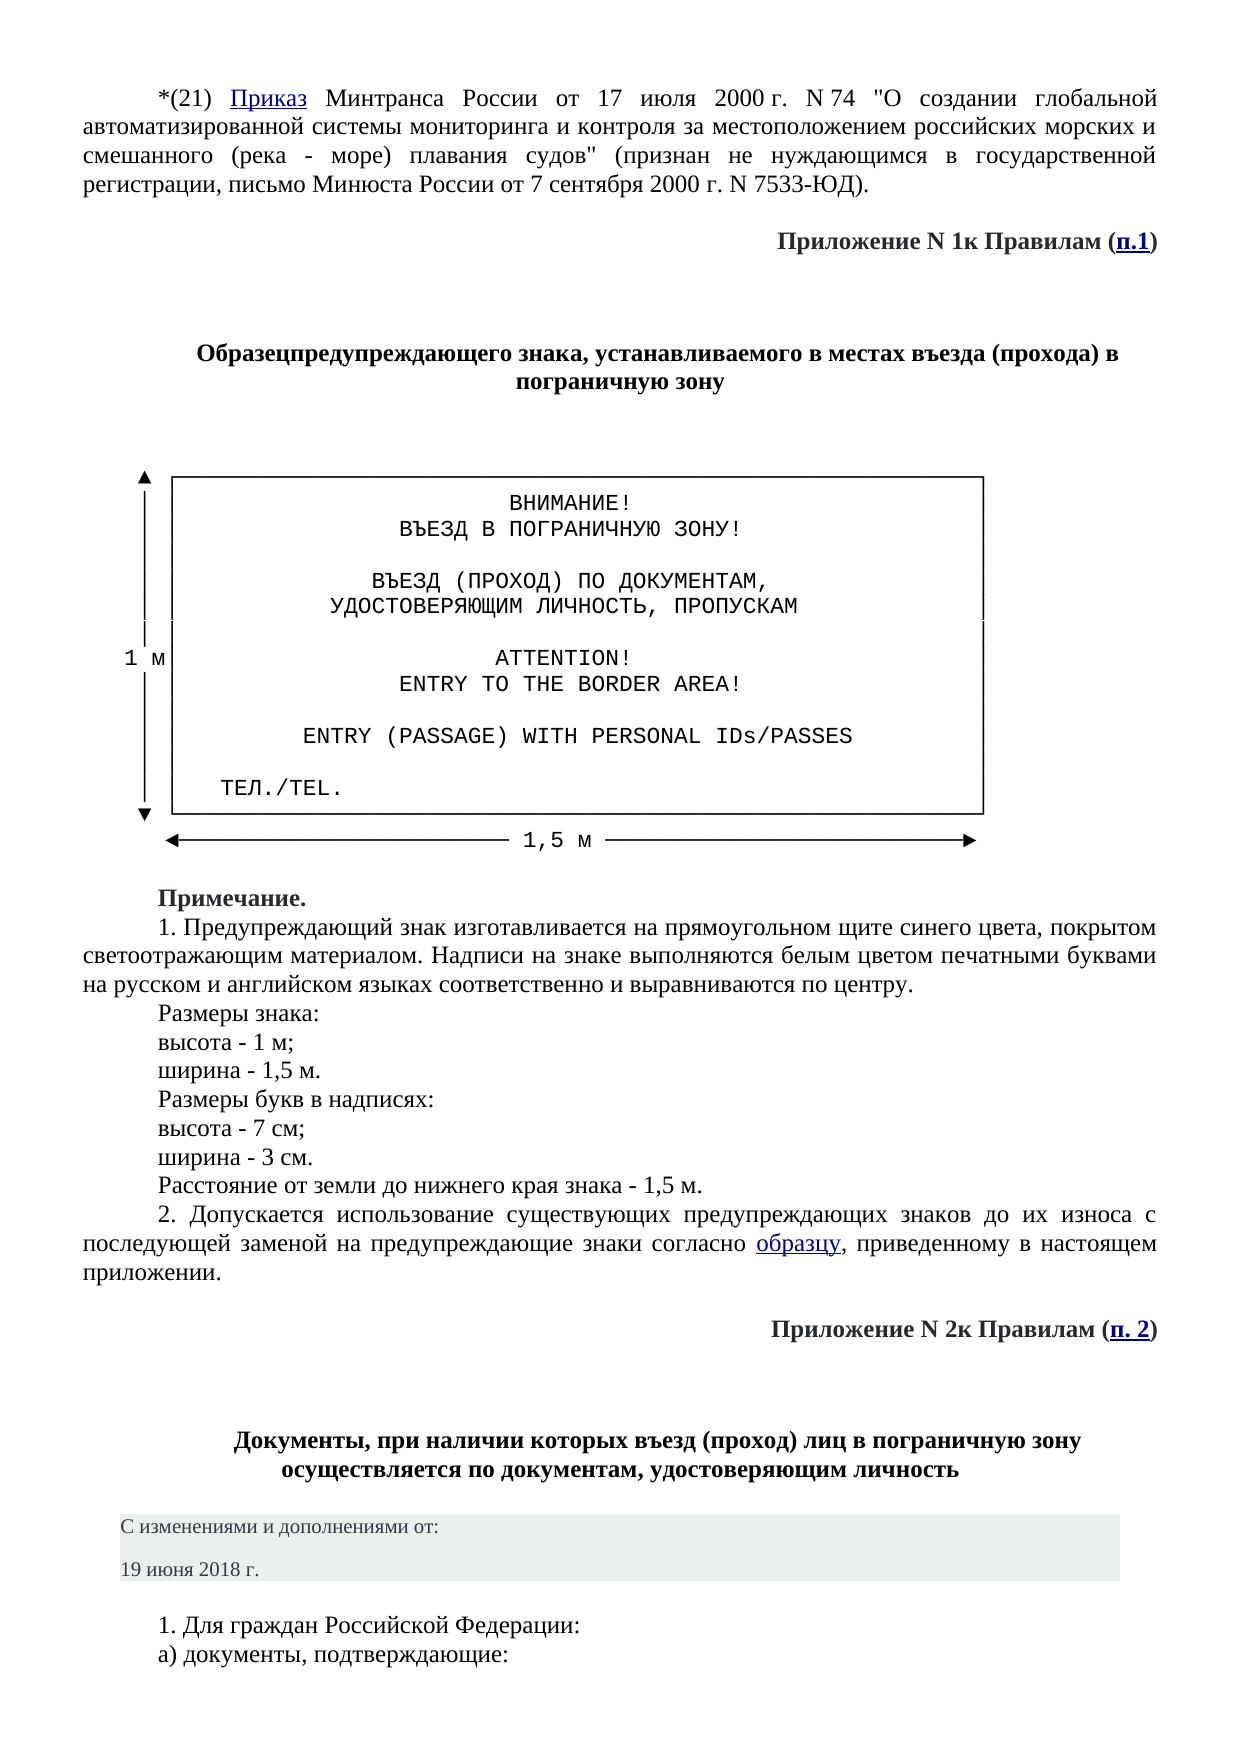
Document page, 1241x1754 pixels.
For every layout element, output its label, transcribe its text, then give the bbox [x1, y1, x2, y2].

text │ │ │ [984, 751, 1157, 776]
text Образецпредупреждающего знака, устанавливаемого в местах въезда (прохода) в пограничную зону [83, 338, 1157, 395]
text │ │ ВЪЕЗД (ПРОХОД) ПО ДОКУМЕНТАМ, │ [173, 569, 982, 595]
text 1 м│ ATTENTION! │ [83, 647, 171, 673]
text │ │ ENTRY (PASSAGE) WITH PERSONAL IDs/PASSES │ [83, 724, 143, 751]
text │ │ │ [83, 751, 143, 776]
text а) документы, подтверждающие: [83, 1639, 1157, 1667]
text Приложение N 2к Правилам (п. 2) [83, 1314, 1157, 1343]
text │ │ │ [984, 621, 1157, 647]
text Примечание. [83, 883, 1157, 912]
text ◄──────────────────────── 1,5 м ──────────────────────────► [83, 828, 1157, 854]
text Приложение N 1к Правилам (п.1) [83, 226, 1157, 255]
text │ │ ТЕЛ./TEL. │ [984, 776, 1157, 802]
text │ │ │ [173, 621, 982, 647]
text │ │ ENTRY ТО THE BORDER AREA! │ [173, 673, 982, 699]
text │ │ ENTRY ТО THE BORDER AREA! │ [984, 673, 1157, 699]
text │ │ │ [145, 621, 171, 647]
text │ │ ВЪЕЗД (ПРОХОД) ПО ДОКУМЕНТАМ, │ [984, 569, 1157, 595]
text 1. Для граждан Российской Федерации: [83, 1610, 1157, 1639]
text │ │ │ [173, 751, 982, 776]
text *(21) Приказ Минтранса России от 17 июля 2000 г. N 74 "О создании глобальной автоматизированной системы мониторинга и контроля за местоположением российских морских и смешанного (река - море) плавания судов" (признан не нуждающимся в государственной регистрации, письмо Минюста России от 7 сентября 2000 г. N 7533-ЮД). [83, 83, 1157, 198]
text Размеры букв в надписях: [83, 1084, 1157, 1113]
text │ │ ВЪЕЗД В ПОГРАНИЧНУЮ ЗОНУ! │ [83, 517, 143, 543]
text │ │ │ [984, 699, 1157, 724]
text 2. Допускается использование существующих предупреждающих знаков до их износа с последующей заменой на предупреждающие знаки согласно образцу, приведенному в настоящем приложении. [83, 1199, 1157, 1286]
text ▲ ┌──────────────────────────────────────────────────────────┐ [83, 465, 1157, 491]
text ▼ └──────────────────────────────────────────────────────────┘ [83, 802, 1157, 828]
text │ │ ТЕЛ./TEL. │ [145, 776, 171, 802]
text │ │ УДОСТОВЕРЯЮЩИМ ЛИЧНОСТЬ, ПРОПУСКАМ │ [83, 595, 1157, 621]
text 1 м│ ATTENTION! │ [173, 647, 982, 673]
text │ │ ВНИМАНИЕ! │ [145, 491, 171, 517]
text │ │ ENTRY (PASSAGE) WITH PERSONAL IDs/PASSES │ [984, 724, 1157, 751]
text │ │ ВНИМАНИЕ! │ [984, 491, 1157, 517]
text 1. Предупреждающий знак изготавливается на прямоугольном щите синего цвета, покрытом светоотражающим материалом. Надписи на знаке выполняются белым цветом печатными буквами на русском и английском языках соответственно и выравниваются по центру. [83, 912, 1157, 998]
text │ │ ENTRY ТО THE BORDER AREA! │ [145, 673, 171, 699]
text │ │ ВЪЕЗД (ПРОХОД) ПО ДОКУМЕНТАМ, │ [83, 569, 143, 595]
text ширина - 1,5 м. [83, 1056, 1157, 1084]
text 19 июня 2018 г. [259, 1557, 1120, 1581]
text │ │ │ [145, 751, 171, 776]
text │ │ │ [83, 621, 143, 647]
text ширина - 3 см. [83, 1142, 1157, 1171]
text высота - 7 см; [83, 1113, 1157, 1142]
text Расстояние от земли до нижнего края знака - 1,5 м. [83, 1171, 1157, 1199]
text │ │ │ [145, 543, 171, 569]
text │ │ ВНИМАНИЕ! │ [83, 491, 143, 517]
text │ │ ТЕЛ./TEL. │ [173, 776, 982, 802]
text │ │ ВЪЕЗД В ПОГРАНИЧНУЮ ЗОНУ! │ [173, 517, 982, 543]
text │ │ ENTRY ТО THE BORDER AREA! │ [83, 673, 143, 699]
text 1 м│ ATTENTION! │ [984, 647, 1157, 673]
text │ │ │ [83, 699, 143, 724]
text │ │ │ [145, 699, 171, 724]
text │ │ ENTRY (PASSAGE) WITH PERSONAL IDs/PASSES │ [173, 724, 982, 751]
text С изменениями и дополнениями от: [439, 1514, 1120, 1538]
text │ │ │ [173, 543, 982, 569]
text Документы, при наличии которых въезд (проход) лиц в пограничную зону осуществляется по документам, удостоверяющим личность [83, 1426, 1157, 1483]
text │ │ │ [173, 699, 982, 724]
text │ │ ВНИМАНИЕ! │ [173, 491, 982, 517]
text │ │ ВЪЕЗД В ПОГРАНИЧНУЮ ЗОНУ! │ [984, 517, 1157, 543]
text │ │ ТЕЛ./TEL. │ [83, 776, 143, 802]
text │ │ │ [984, 543, 1157, 569]
text Размеры знака: [83, 998, 1157, 1027]
text высота - 1 м; [83, 1027, 1157, 1056]
text │ │ │ [83, 543, 143, 569]
text │ │ ВЪЕЗД В ПОГРАНИЧНУЮ ЗОНУ! │ [145, 517, 171, 543]
